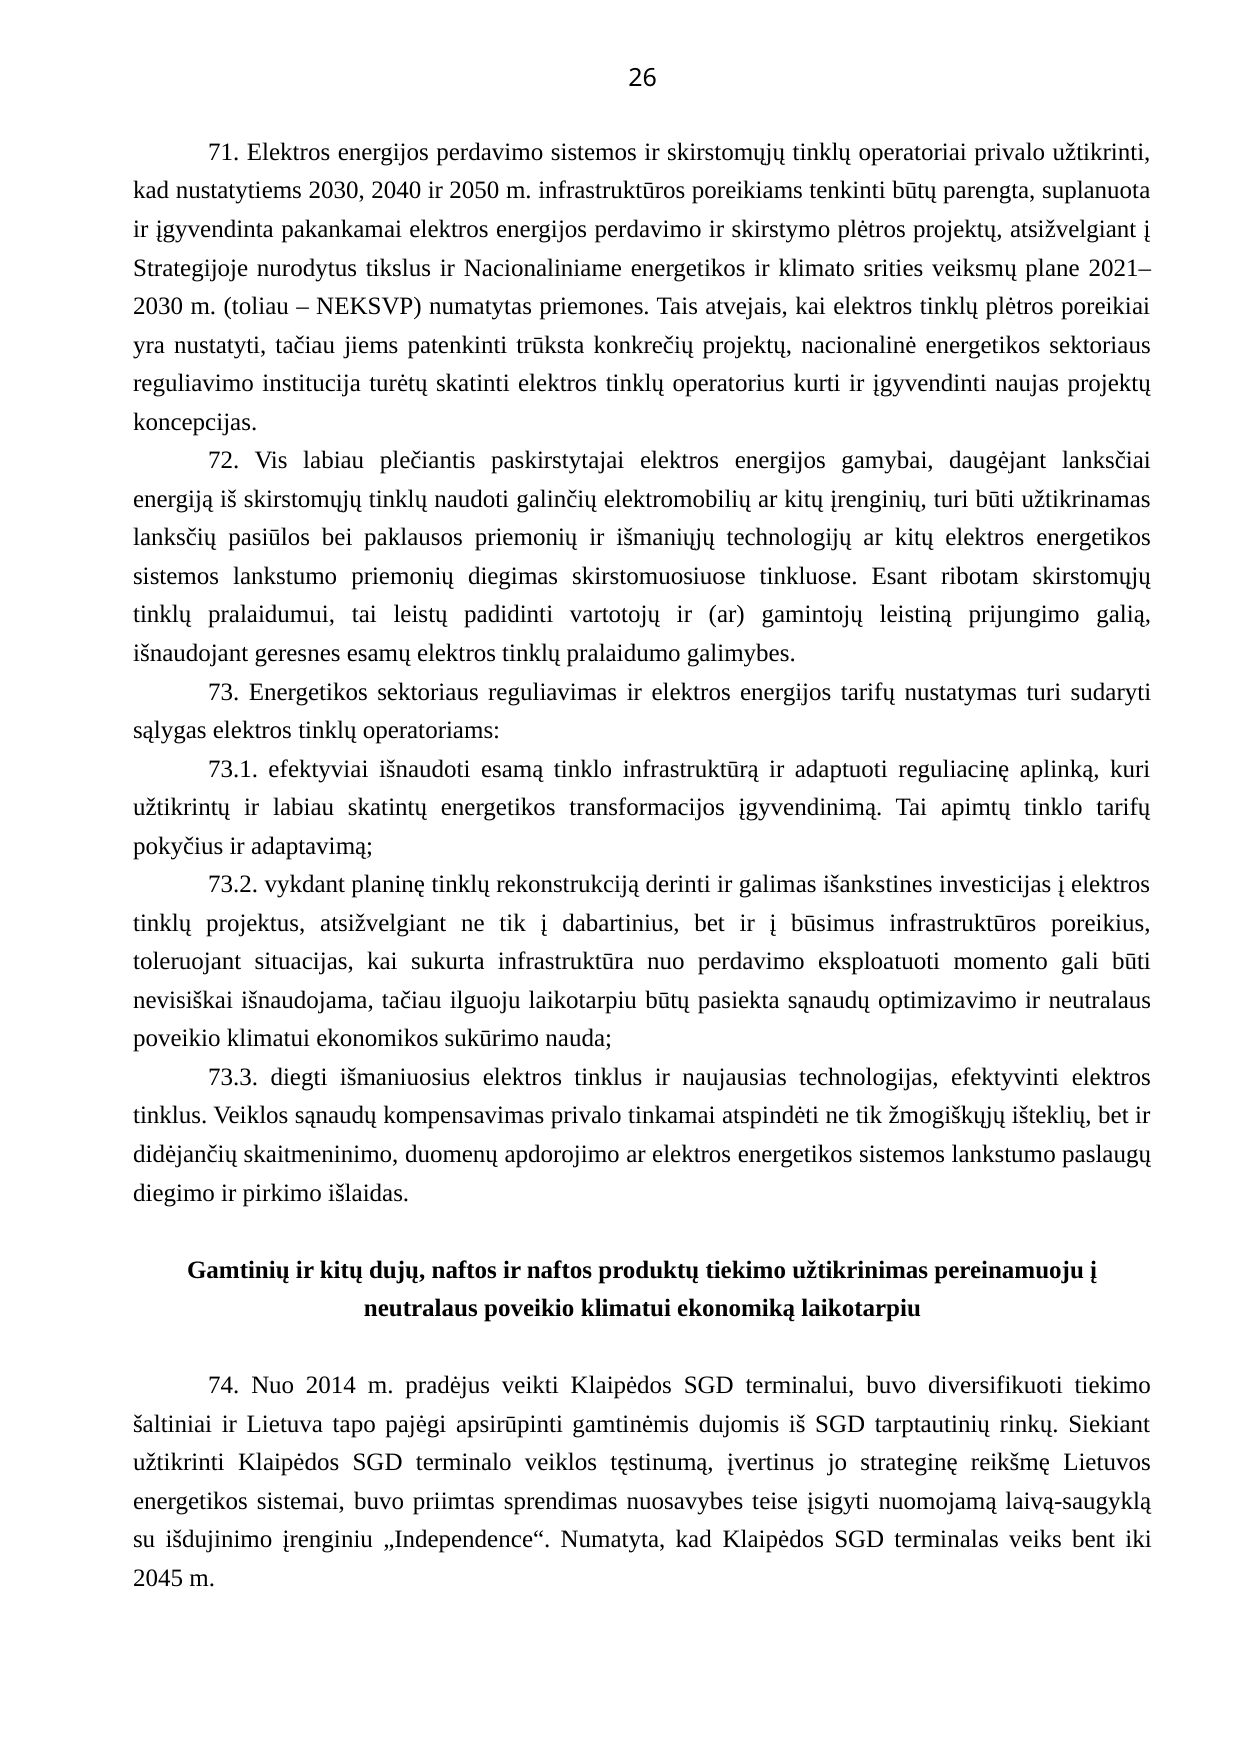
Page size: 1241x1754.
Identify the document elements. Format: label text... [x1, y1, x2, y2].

text 73. Energetikos sektoriaus reguliavimas ir elektros energijos tarifų nustatymas turi sudaryti sąlygas elektros tinklų operatoriams: [133, 667, 1152, 744]
text 71. Elektros energijos perdavimo sistemos ir skirstomųjų tinklų operatoriai privalo užtikrinti, kad nustatytiems 2030, 2040 ir 2050 m. infrastruktūros poreikiams tenkinti būtų parengta, suplanuota ir įgyvendinta pakankamai elektros energijos perdavimo ir skirstymo plėtros projektų, atsižvelgiant į Strategijoje nurodytus tikslus ir Nacionaliniame energetikos ir klimato srities veiksmų plane 2021–2030 m. (toliau – NEKSVP) numatytas priemones. Tais atvejais, kai elektros tinklų plėtros poreikiai yra nustatyti, tačiau jiems patenkinti trūksta konkrečių projektų, nacionalinė energetikos sektoriaus reguliavimo institucija turėtų skatinti elektros tinklų operatorius kurti ir įgyvendinti naujas projektų koncepcijas. [133, 127, 1152, 436]
text 73.2. vykdant planinę tinklų rekonstrukciją derinti ir galimas išankstines investicijas į elektros tinklų projektus, atsižvelgiant ne tik į dabartinius, bet ir į būsimus infrastruktūros poreikius, toleruojant situacijas, kai sukurta infrastruktūra nuo perdavimo eksploatuoti momento gali būti nevisiškai išnaudojama, tačiau ilguoju laikotarpiu būtų pasiekta sąnaudų optimizavimo ir neutralaus poveikio klimatui ekonomikos sukūrimo nauda; [133, 859, 1152, 1052]
text Gamtinių ir kitų dujų, naftos ir naftos produktų tiekimo užtikrinimas pereinamuoju į neutralaus poveikio klimatui ekonomiką laikotarpiu [133, 1245, 1152, 1322]
text 73.3. diegti išmaniuosius elektros tinklus ir naujausias technologijas, efektyvinti elektros tinklus. Veiklos sąnaudų kompensavimas privalo tinkamai atspindėti ne tik žmogiškųjų išteklių, bet ir didėjančių skaitmeninimo, duomenų apdorojimo ar elektros energetikos sistemos lankstumo paslaugų diegimo ir pirkimo išlaidas. [133, 1052, 1152, 1206]
text 73.1. efektyviai išnaudoti esamą tinklo infrastruktūrą ir adaptuoti reguliacinę aplinką, kuri užtikrintų ir labiau skatintų energetikos transformacijos įgyvendinimą. Tai apimtų tinklo tarifų pokyčius ir adaptavimą; [133, 744, 1152, 859]
text 72. Vis labiau plečiantis paskirstytajai elektros energijos gamybai, daugėjant lanksčiai energiją iš skirstomųjų tinklų naudoti galinčių elektromobilių ar kitų įrenginių, turi būti užtikrinamas lanksčių pasiūlos bei paklausos priemonių ir išmaniųjų technologijų ar kitų elektros energetikos sistemos lankstumo priemonių diegimas skirstomuosiuose tinkluose. Esant ribotam skirstomųjų tinklų pralaidumui, tai leistų padidinti vartotojų ir (ar) gamintojų leistiną prijungimo galią, išnaudojant geresnes esamų elektros tinklų pralaidumo galimybes. [133, 436, 1152, 667]
text 74. Nuo 2014 m. pradėjus veikti Klaipėdos SGD terminalui, buvo diversifikuoti tiekimo šaltiniai ir Lietuva tapo pajėgi apsirūpinti gamtinėmis dujomis iš SGD tarptautinių rinkų. Siekiant užtikrinti Klaipėdos SGD terminalo veiklos tęstinumą, įvertinus jo strateginę reikšmę Lietuvos energetikos sistemai, buvo priimtas sprendimas nuosavybes teise įsigyti nuomojamą laivą-saugyklą su išdujinimo įrenginiu „Independence“. Numatyta, kad Klaipėdos SGD terminalas veiks bent iki 2045 m. [133, 1361, 1152, 1592]
